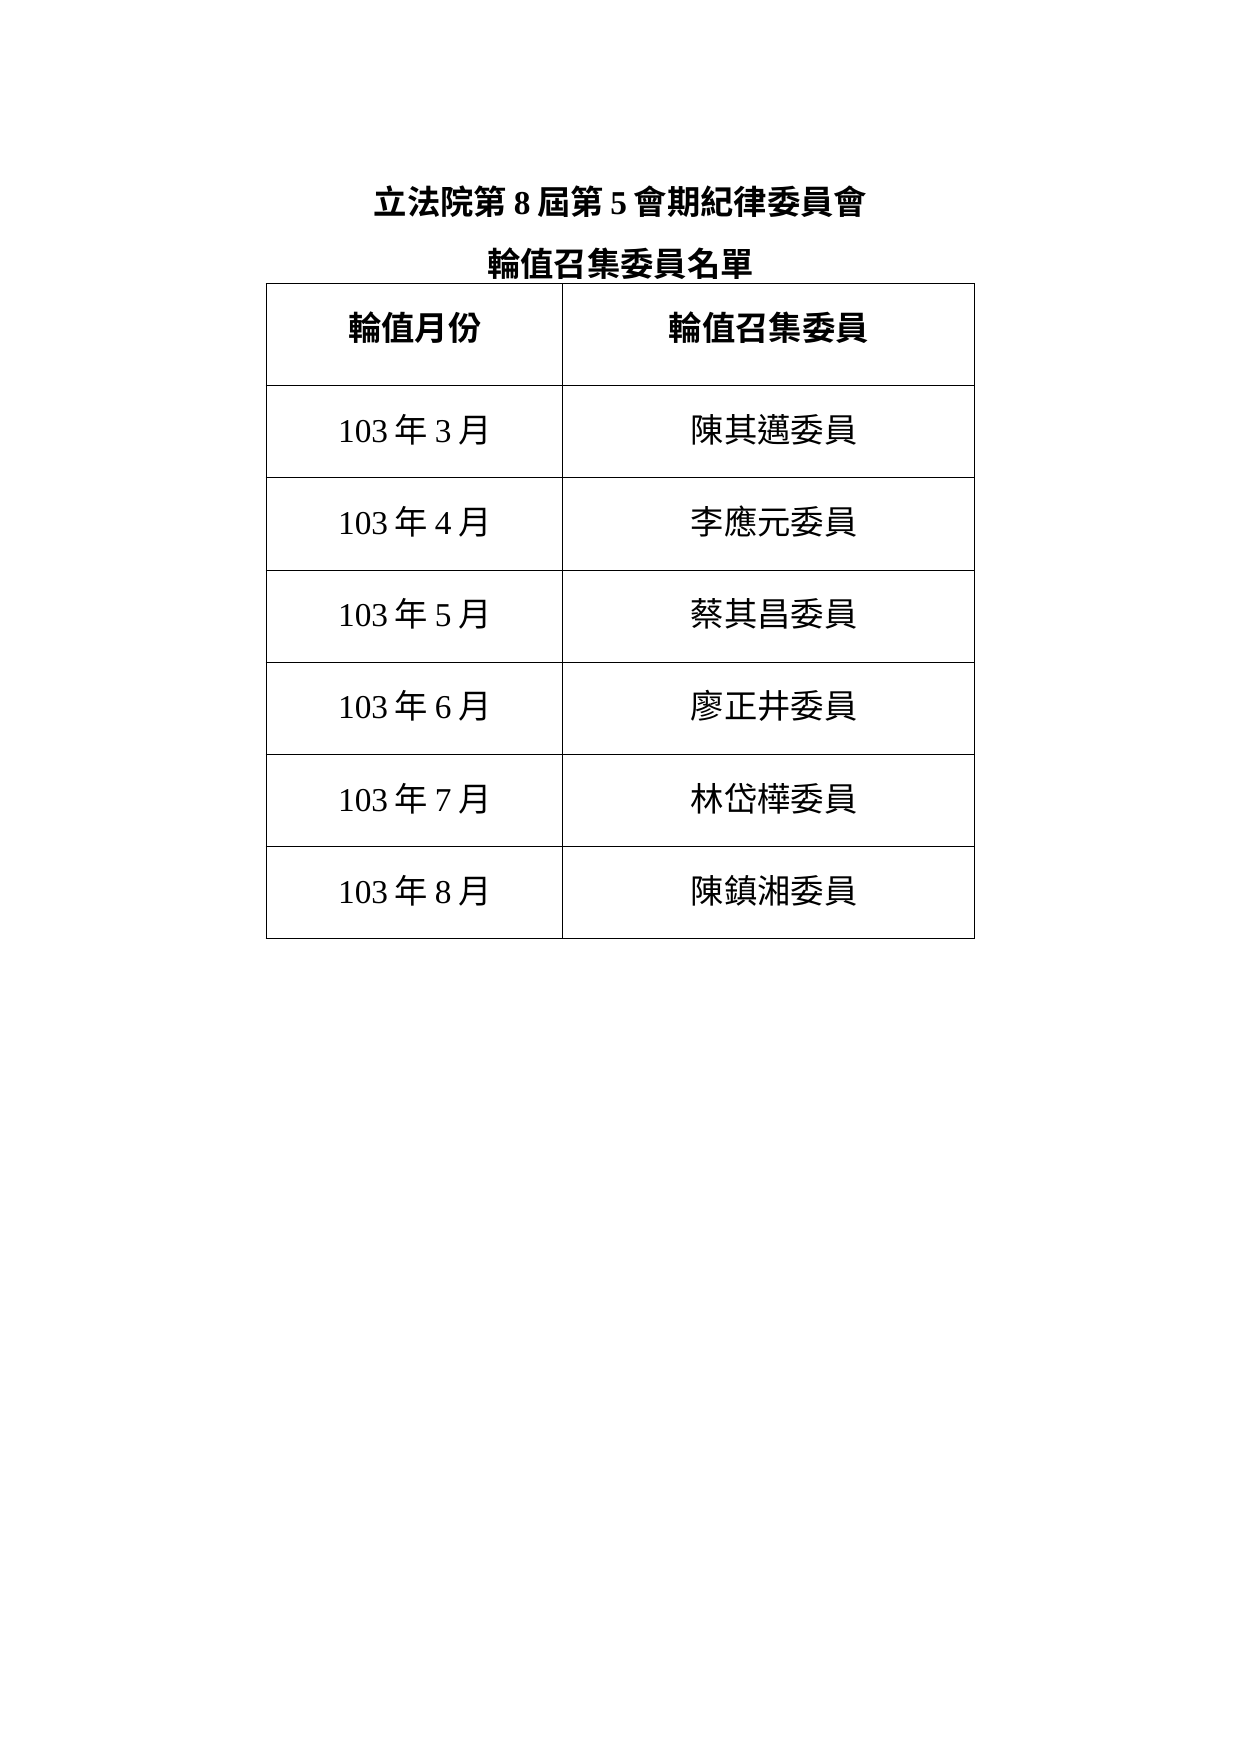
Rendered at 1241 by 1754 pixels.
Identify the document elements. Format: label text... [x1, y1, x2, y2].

table_cell 蔡其昌委員 [563, 571, 974, 662]
table_cell 103年4月 [267, 478, 562, 569]
table_cell 103年3月 [267, 386, 562, 477]
table_cell 103年7月 [267, 755, 562, 846]
table_cell 103年5月 [267, 571, 562, 662]
table_header 輪值召集委員 [563, 284, 974, 385]
text 立法院第8屆第5會期紀律委員會 [187, 158, 1053, 221]
table_cell 林岱樺委員 [563, 755, 974, 846]
table_cell 103年8月 [267, 847, 562, 938]
table_cell 103年6月 [267, 663, 562, 754]
table_cell 李應元委員 [563, 478, 974, 569]
table_cell 陳其邁委員 [563, 386, 974, 477]
text 輪值召集委員名單 [187, 221, 1053, 283]
table_header 輪值月份 [267, 284, 562, 385]
table_cell 廖正井委員 [563, 663, 974, 754]
table_cell 陳鎮湘委員 [563, 847, 974, 938]
